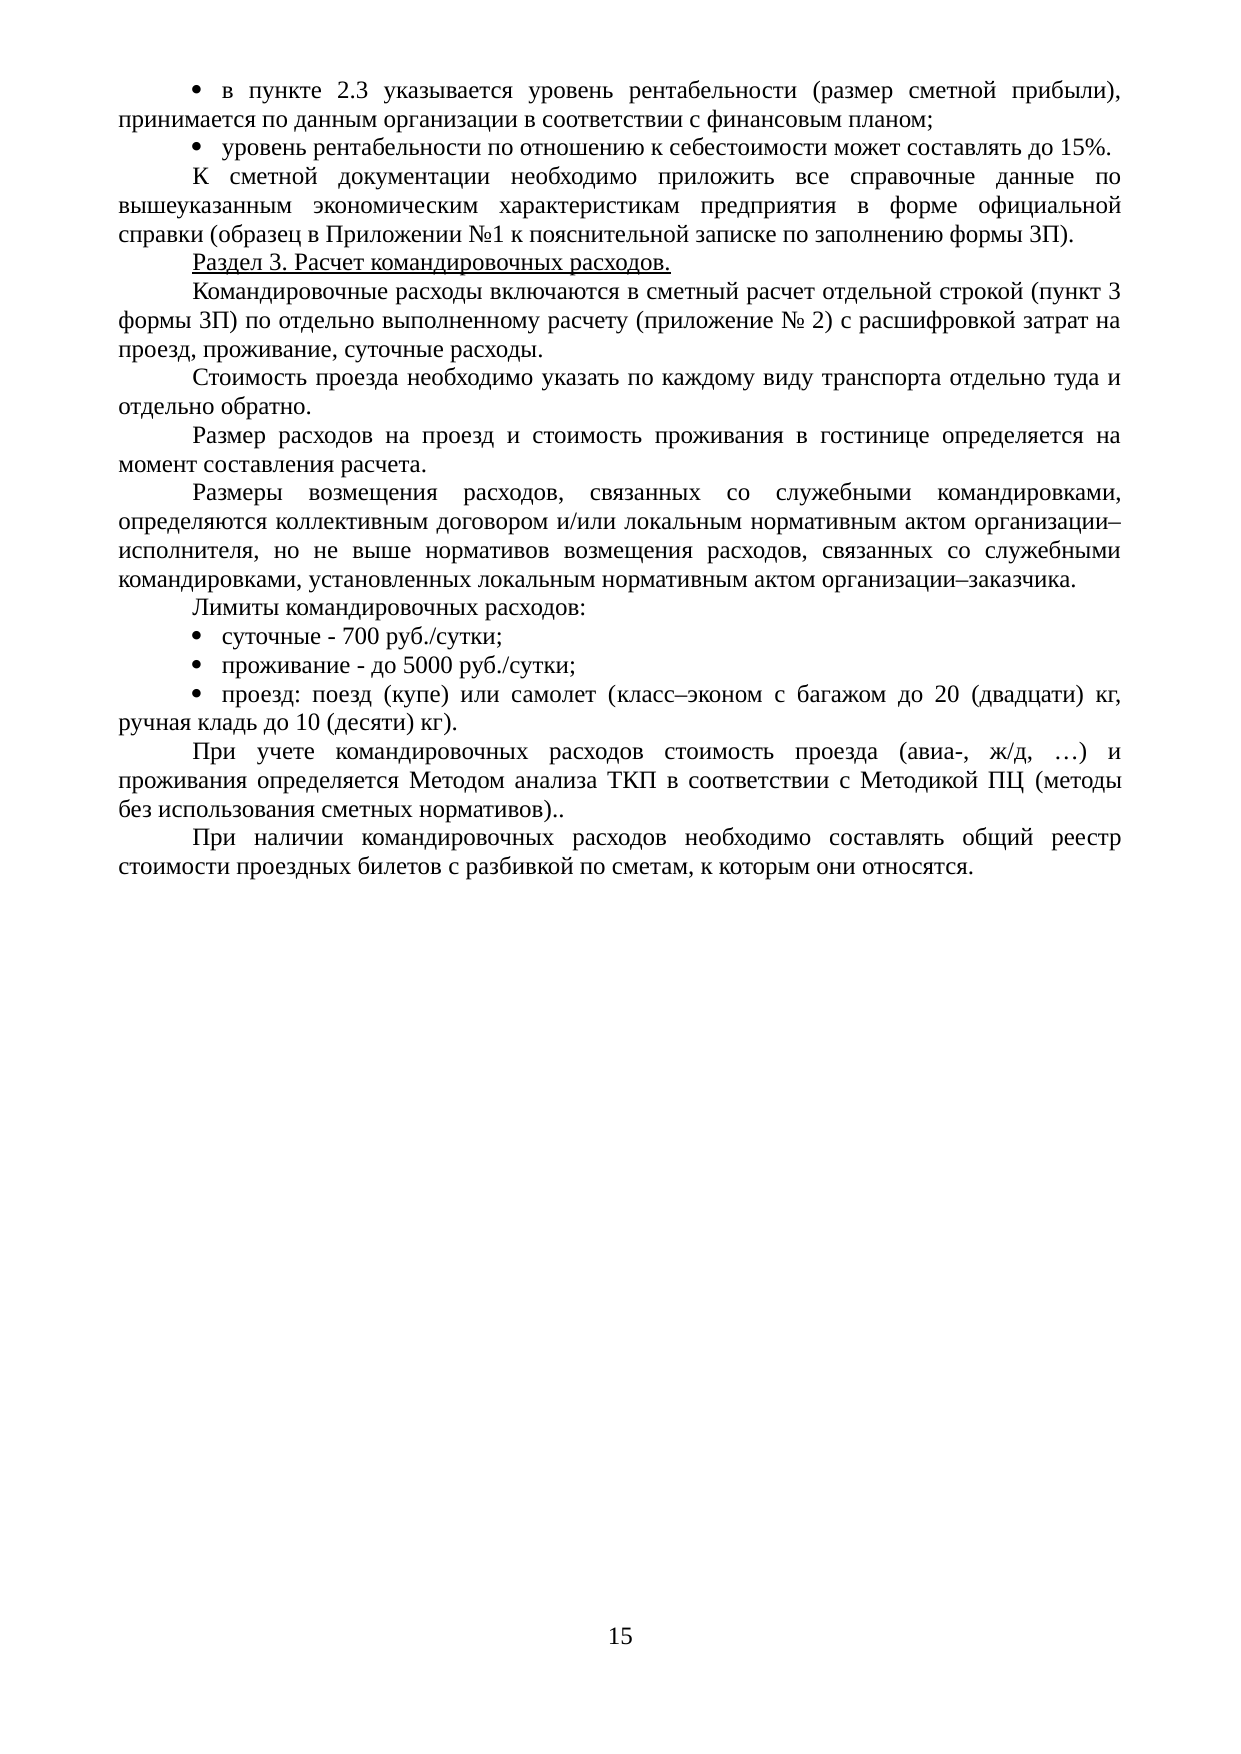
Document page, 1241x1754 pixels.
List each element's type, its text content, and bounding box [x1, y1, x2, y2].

list уровень рентабельности по отношению к себестоимости может составлять до 15%. [118, 132, 1122, 161]
text К сметной документации необходимо приложить все справочные данные по вышеуказанным экономическим характеристикам предприятия в форме официальной справки (образец в Приложении №1 к пояснительной записке по заполнению формы 3П). [118, 161, 1122, 247]
text Размер расходов на проезд и стоимость проживания в гостинице определяется на момент составления расчета. [118, 420, 1122, 477]
text Стоимость проезда необходимо указать по каждому виду транспорта отдельно туда и отдельно обратно. [118, 362, 1122, 420]
text При учете командировочных расходов стоимость проезда (авиа-, ж/д, …) и проживания определяется Методом анализа ТКП в соответствии с Методикой ПЦ (методы без использования сметных нормативов).. [118, 736, 1122, 822]
list проезд: поезд (купе) или самолет (класс–эконом с багажом до 20 (двадцати) кг, ручная кладь до 10 (десяти) кг). [118, 679, 1122, 736]
text Лимиты командировочных расходов: [118, 592, 1122, 621]
list суточные - 700 руб./сутки; [118, 621, 1122, 650]
list в пункте 2.3 указывается уровень рентабельности (размер сметной прибыли), принимается по данным организации в соответствии с финансовым планом; [118, 75, 1122, 132]
text Раздел 3. Расчет командировочных расходов. [118, 247, 1122, 276]
text Командировочные расходы включаются в сметный расчет отдельной строкой (пункт 3 формы 3П) по отдельно выполненному расчету (приложение № 2) с расшифровкой затрат на проезд, проживание, суточные расходы. [118, 276, 1122, 362]
list проживание - до 5000 руб./сутки; [118, 650, 1122, 679]
text Размеры возмещения расходов, связанных со служебными командировками, определяются коллективным договором и/или локальным нормативным актом организации–исполнителя, но не выше нормативов возмещения расходов, связанных со служебными командировками, установленных локальным нормативным актом организации–заказчика. [118, 477, 1122, 592]
text При наличии командировочных расходов необходимо составлять общий реестр стоимости проездных билетов с разбивкой по сметам, к которым они относятся. [118, 822, 1122, 880]
